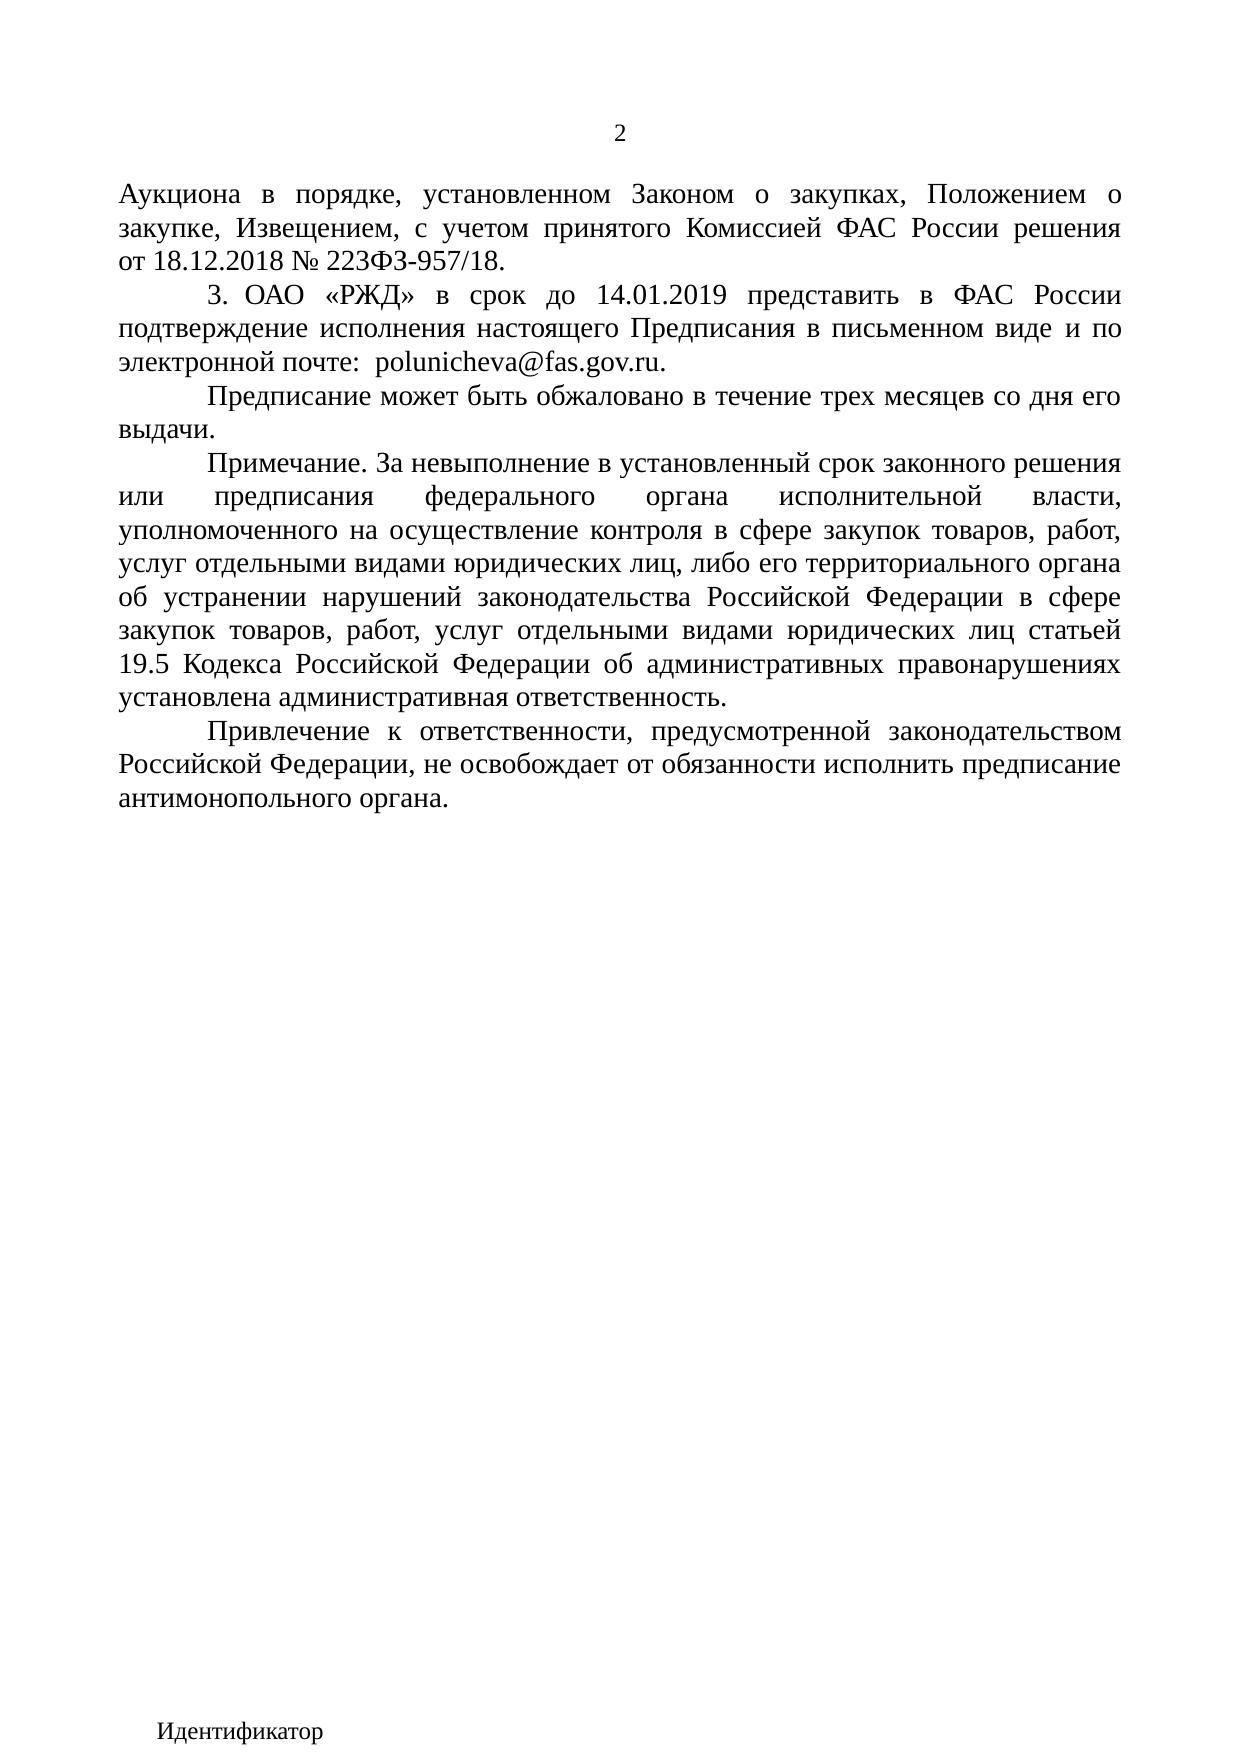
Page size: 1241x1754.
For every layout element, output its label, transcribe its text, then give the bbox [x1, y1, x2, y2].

text Привлечение к ответственности, предусмотренной законодательством Российской Федерации, не освобождает от обязанности исполнить предписание антимонопольного органа. [118, 713, 1122, 814]
list Аукциона в порядке, установленном Законом о закупках, Положением о закупке, Извещением, с учетом принятого Комиссией ФАС России решения от 18.12.2018 № 223ФЗ-957/18. [118, 176, 1122, 277]
text Примечание. За невыполнение в установленный срок законного решения или предписания федерального органа исполнительной власти, уполномоченного на осуществление контроля в сфере закупок товаров, работ, услуг отдельными видами юридических лиц, либо его территориального органа об устранении нарушений законодательства Российской Федерации в сфере закупок товаров, работ, услуг отдельными видами юридических лиц статьей 19.5 Кодекса Российской Федерации об административных правонарушениях установлена административная ответственность. [118, 445, 1122, 713]
list ОАО «РЖД» в срок до 14.01.2019 представить в ФАС России подтверждение исполнения настоящего Предписания в письменном виде и по электронной почте: polunicheva@fas.gov.ru. [118, 277, 1122, 378]
text Предписание может быть обжаловано в течение трех месяцев со дня его выдачи. [118, 378, 1122, 445]
